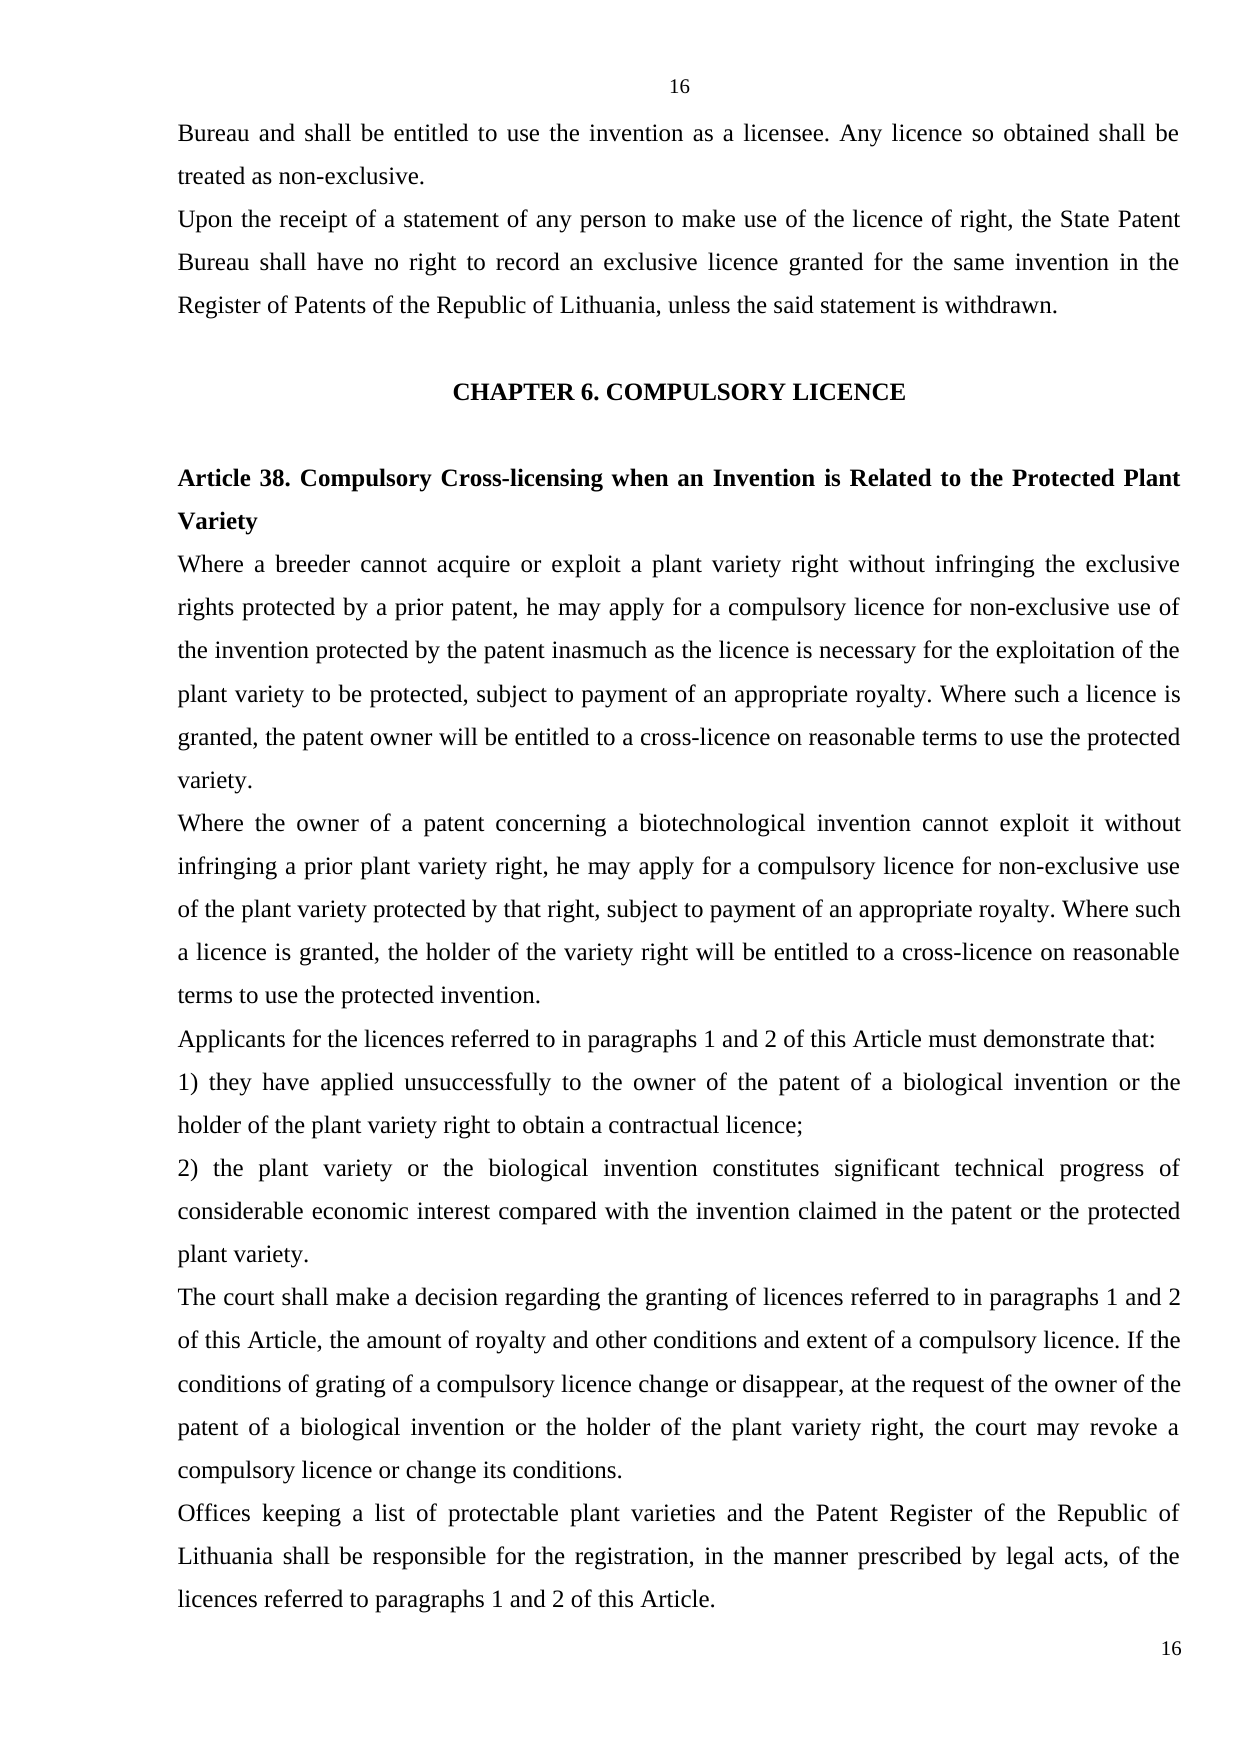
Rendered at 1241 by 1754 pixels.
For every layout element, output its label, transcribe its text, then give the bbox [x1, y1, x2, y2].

text Applicants for the licences referred to in paragraphs 1 and 2 of this Article must demonstrate that: [177, 1024, 1181, 1052]
text Where the owner of a patent concerning a biotechnological invention cannot exploit it without infringing a prior plant variety right, he may apply for a compulsory licence for non-exclusive use of the plant variety protected by that right, subject to payment of an appropriate royalty. Where such a licence is granted, the holder of the variety right will be entitled to a cross-licence on reasonable terms to use the protected invention. [177, 808, 1181, 1009]
text Article 38. Compulsory Cross-licensing when an Invention is Related to the Protected Plant Variety [177, 463, 1181, 535]
text Upon the receipt of a statement of any person to make use of the licence of right, the State Patent Bureau shall have no right to record an exclusive licence granted for the same invention in the Register of Patents of the Republic of Lithuania, unless the said statement is withdrawn. [177, 204, 1181, 319]
text The court shall make a decision regarding the granting of licences referred to in paragraphs 1 and 2 of this Article, the amount of royalty and other conditions and extent of a compulsory licence. If the conditions of grating of a compulsory licence change or disappear, at the request of the owner of the patent of a biological invention or the holder of the plant variety right, the court may revoke a compulsory licence or change its conditions. [177, 1282, 1181, 1484]
text Where a breeder cannot acquire or exploit a plant variety right without infringing the exclusive rights protected by a prior patent, he may apply for a compulsory licence for non-exclusive use of the invention protected by the patent inasmuch as the licence is necessary for the exploitation of the plant variety to be protected, subject to payment of an appropriate royalty. Where such a licence is granted, the patent owner will be entitled to a cross-licence on reasonable terms to use the protected variety. [177, 549, 1181, 794]
text 2) the plant variety or the biological invention constitutes significant technical progress of considerable economic interest compared with the invention claimed in the patent or the protected plant variety. [177, 1153, 1181, 1268]
text Bureau and shall be entitled to use the invention as a licensee. Any licence so obtained shall be treated as non-exclusive. [177, 118, 1181, 190]
text 1) they have applied unsuccessfully to the owner of the patent of a biological invention or the holder of the plant variety right to obtain a contractual licence; [177, 1067, 1181, 1139]
text Offices keeping a list of protectable plant varieties and the Patent Register of the Republic of Lithuania shall be responsible for the registration, in the manner prescribed by legal acts, of the licences referred to paragraphs 1 and 2 of this Article. [177, 1498, 1181, 1613]
text CHAPTER 6. COMPULSORY LICENCE [177, 377, 1181, 406]
